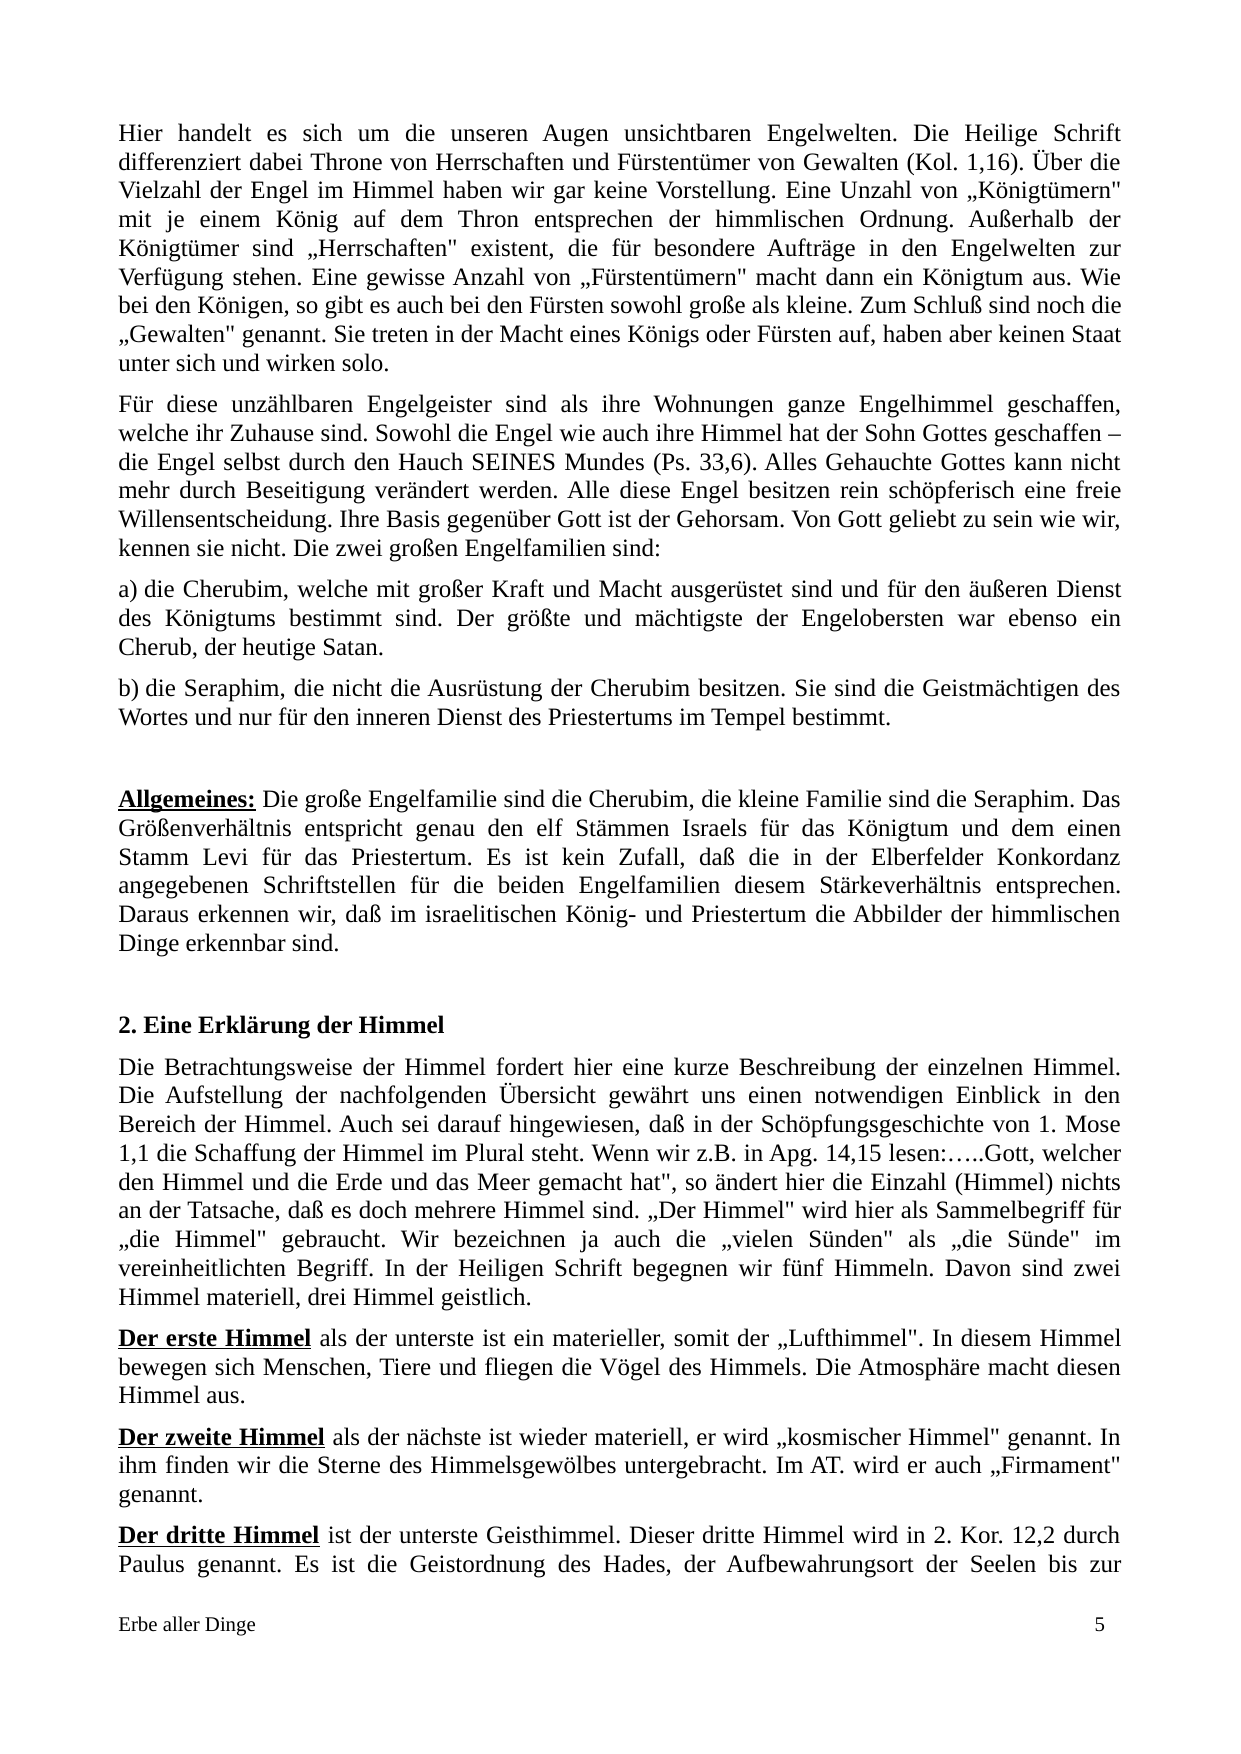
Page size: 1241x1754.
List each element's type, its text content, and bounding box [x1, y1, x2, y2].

text b) die Seraphim, die nicht die Ausrüstung der Cherubim besitzen. Sie sind die Geistmächtigen des Wortes und nur für den inneren Dienst des Priestertums im Tempel bestimmt. [118, 673, 1122, 731]
text Für diese unzählbaren Engelgeister sind als ihre Wohnungen ganze Engelhimmel geschaffen, welche ihr Zuhause sind. Sowohl die Engel wie auch ihre Himmel hat der Sohn Gottes geschaffen – die Engel selbst durch den Hauch SEINES Mundes (Ps. 33,6). Alles Gehauchte Gottes kann nicht mehr durch Beseitigung verändert werden. Alle diese Engel besitzen rein schöpferisch eine freie Willensentscheidung. Ihre Basis gegenüber Gott ist der Gehorsam. Von Gott geliebt zu sein wie wir, kennen sie nicht. Die zwei großen Engelfamilien sind: [118, 389, 1122, 562]
text Hier handelt es sich um die unseren Augen unsichtbaren Engelwelten. Die Heilige Schrift differenziert dabei Throne von Herrschaften und Fürstentümer von Gewalten (Kol. 1,16). Über die Vielzahl der Engel im Himmel haben wir gar keine Vorstellung. Eine Unzahl von „Königtümern" mit je einem König auf dem Thron entsprechen der himmlischen Ordnung. Außerhalb der Königtümer sind „Herrschaften" existent, die für besondere Aufträge in den Engelwelten zur Verfügung stehen. Eine gewisse Anzahl von „Fürstentümern" macht dann ein Königtum aus. Wie bei den Königen, so gibt es auch bei den Fürsten sowohl große als kleine. Zum Schluß sind noch die „Gewalten" genannt. Sie treten in der Macht eines Königs oder Fürsten auf, haben aber keinen Staat unter sich und wirken solo. [118, 118, 1122, 377]
text Allgemeines: Die große Engelfamilie sind die Cherubim, die kleine Familie sind die Seraphim. Das Größenverhältnis entspricht genau den elf Stämmen Israels für das Königtum und dem einen Stamm Levi für das Priestertum. Es ist kein Zufall, daß die in der Elberfelder Konkordanz angegebenen Schriftstellen für die beiden Engelfamilien diesem Stärkeverhältnis entsprechen. Daraus erkennen wir, daß im israelitischen König- und Priestertum die Abbilder der himmlischen Dinge erkennbar sind. [118, 784, 1122, 957]
text Der dritte Himmel ist der unterste Geisthimmel. Dieser dritte Himmel wird in 2. Kor. 12,2 durch Paulus genannt. Es ist die Geistordnung des Hades, der Aufbewahrungsort der Seelen bis zur [118, 1521, 1122, 1578]
text a) die Cherubim, welche mit großer Kraft und Macht ausgerüstet sind und für den äußeren Dienst des Königtums bestimmt sind. Der größte und mächtigste der Engelobersten war ebenso ein Cherub, der heutige Satan. [118, 574, 1122, 661]
text Die Betrachtungsweise der Himmel fordert hier eine kurze Beschreibung der einzelnen Himmel. Die Aufstellung der nachfolgenden Übersicht gewährt uns einen notwendigen Einblick in den Bereich der Himmel. Auch sei darauf hingewiesen, daß in der Schöpfungsgeschichte von 1. Mose 1,1 die Schaffung der Himmel im Plural steht. Wenn wir z.B. in Apg. 14,15 lesen:…..Gott, welcher den Himmel und die Erde und das Meer gemacht hat", so ändert hier die Einzahl (Himmel) nichts an der Tatsache, daß es doch mehrere Himmel sind. „Der Himmel" wird hier als Sammelbegriff für „die Himmel" gebraucht. Wir bezeichnen ja auch die „vielen Sünden" als „die Sünde" im vereinheitlichten Begriff. In der Heiligen Schrift begegnen wir fünf Himmeln. Davon sind zwei Himmel materiell, drei Himmel geistlich. [118, 1052, 1122, 1311]
text Der zweite Himmel als der nächste ist wieder materiell, er wird „kosmischer Himmel" genannt. In ihm finden wir die Sterne des Himmelsgewölbes untergebracht. Im AT. wird er auch „Firmament" genannt. [118, 1422, 1122, 1508]
text 2. Eine Erklärung der Himmel [118, 1011, 1122, 1039]
text Der erste Himmel als der unterste ist ein materieller, somit der „Lufthimmel". In diesem Himmel bewegen sich Menschen, Tiere und fliegen die Vögel des Himmels. Die Atmosphäre macht diesen Himmel aus. [118, 1323, 1122, 1409]
